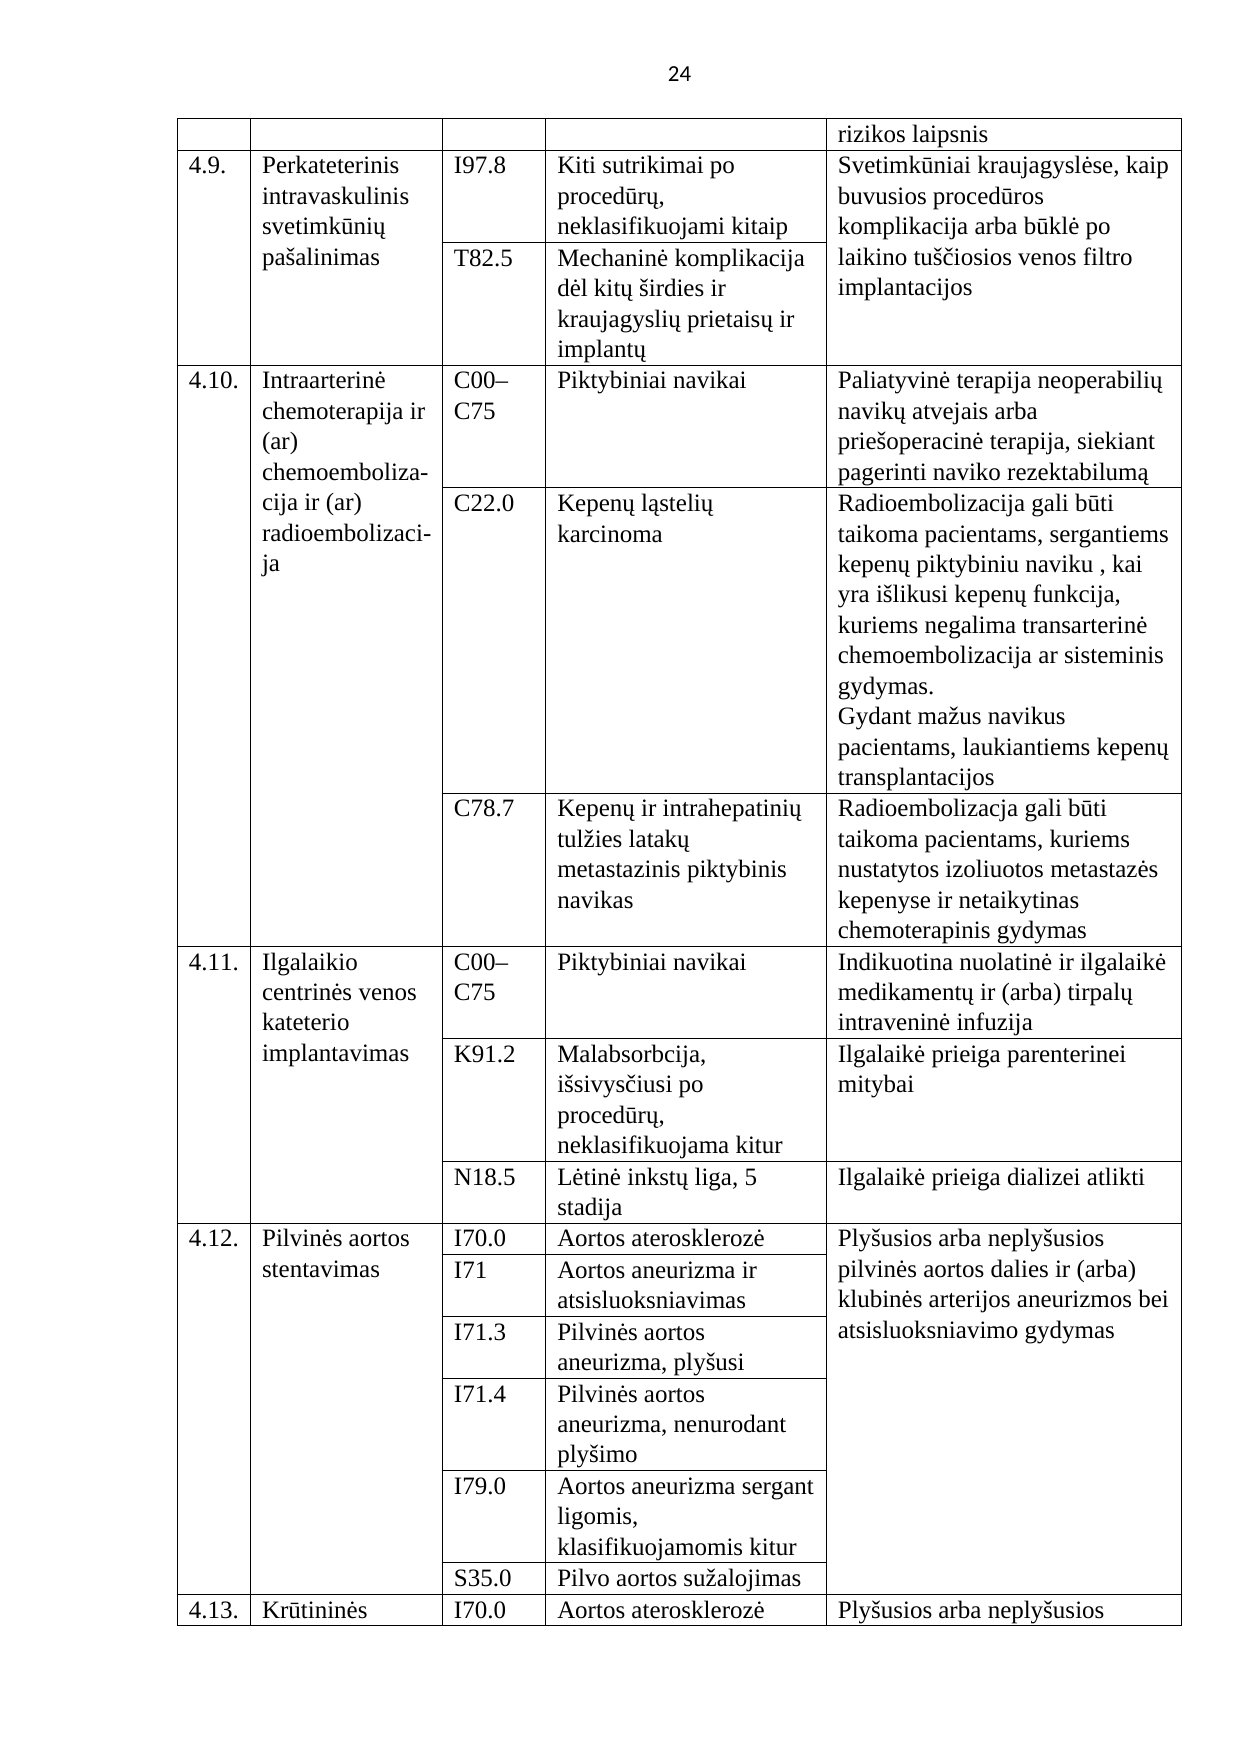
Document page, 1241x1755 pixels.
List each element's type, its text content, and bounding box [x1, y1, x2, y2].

table_cell Kepenų ir intrahepatinių tulžies latakų metastazinis piktybinis navikas [546, 794, 826, 946]
table_cell Perkateterinis intravaskulinis svetimkūnių pašalinimas [251, 151, 442, 364]
table_cell [443, 119, 545, 149]
table_cell rizikos laipsnis [827, 119, 1181, 149]
table_cell C00–C75 [443, 947, 545, 1038]
table_cell T82.5 [443, 243, 545, 364]
table_cell Aortos aneurizma ir atsisluoksniavimas [546, 1255, 826, 1316]
table_cell Pilvinės aortos aneurizma, nenurodant plyšimo [546, 1379, 826, 1470]
table_cell C78.7 [443, 794, 545, 946]
table_cell [178, 119, 250, 149]
table_cell Aortos aterosklerozė [546, 1224, 826, 1254]
table_cell Kiti sutrikimai po procedūrų, neklasifikuojami kitaip [546, 151, 826, 242]
table_cell Plyšusios arba neplyšusios [827, 1595, 1181, 1625]
table_cell Plyšusios arba neplyšusios pilvinės aortos dalies ir (arba) klubinės arterijos aneurizmos bei atsisluoksniavimo gydymas [827, 1224, 1181, 1594]
table_cell N18.5 [443, 1162, 545, 1222]
table_cell I70.0 [443, 1595, 545, 1625]
table_cell Paliatyvinė terapija neoperabilių navikų atvejais arba priešoperacinė terapija, siekiant pagerinti naviko rezektabilumą [827, 366, 1181, 487]
table_cell Aortos aterosklerozė [546, 1595, 826, 1625]
table_cell 4.10. [178, 366, 250, 946]
table_cell I71.3 [443, 1317, 545, 1378]
table_cell S35.0 [443, 1563, 545, 1594]
table_cell Indikuotina nuolatinė ir ilgalaikė medikamentų ir (arba) tirpalų intraveninė infuzija [827, 947, 1181, 1038]
table_cell Intraarterinė chemoterapija ir (ar) chemoemboliza- cija ir (ar) radioembolizaci- ja [251, 366, 442, 946]
table_cell 4.12. [178, 1224, 250, 1594]
table_cell 4.9. [178, 151, 250, 364]
table_cell I71.4 [443, 1379, 545, 1470]
table_cell I97.8 [443, 151, 545, 242]
table_cell Ilgalaikio centrinės venos kateterio implantavimas [251, 947, 442, 1222]
table_cell Kepenų ląstelių karcinoma [546, 488, 826, 792]
table_cell [546, 119, 826, 149]
table_cell Svetimkūniai kraujagyslėse, kaip buvusios procedūros komplikacija arba būklė po laikino tuščiosios venos filtro implantacijos [827, 151, 1181, 364]
table_cell Radioembolizacja gali būti taikoma pacientams, kuriems nustatytos izoliuotos metastazės kepenyse ir netaikytinas chemoterapinis gydymas [827, 794, 1181, 946]
table_cell I79.0 [443, 1471, 545, 1562]
table_cell 4.11. [178, 947, 250, 1222]
table_cell Ilgalaikė prieiga dializei atlikti [827, 1162, 1181, 1222]
table_cell Malabsorbcija, išsivysčiusi po procedūrų, neklasifikuojama kitur [546, 1039, 826, 1161]
table_cell Pilvinės aortos stentavimas [251, 1224, 442, 1594]
table_cell Radioembolizacija gali būti taikoma pacientams, sergantiems kepenų piktybiniu naviku , kai yra išlikusi kepenų funkcija, kuriems negalima transarterinė chemoembolizacija ar sisteminis gydymas. Gydant mažus navikus pacientams, laukiantiems kepenų transplantacijos [827, 488, 1181, 792]
table_cell I70.0 [443, 1224, 545, 1254]
table_cell Lėtinė inkstų liga, 5 stadija [546, 1162, 826, 1222]
table_cell Pilvinės aortos aneurizma, plyšusi [546, 1317, 826, 1378]
table_cell 4.13. [178, 1595, 250, 1625]
table_cell C22.0 [443, 488, 545, 792]
table_cell Ilgalaikė prieiga parenterinei mitybai [827, 1039, 1181, 1161]
table_cell K91.2 [443, 1039, 545, 1161]
table_cell [251, 119, 442, 149]
table_cell Piktybiniai navikai [546, 947, 826, 1038]
table_cell C00–C75 [443, 366, 545, 487]
table_cell I71 [443, 1255, 545, 1316]
table_cell Aortos aneurizma sergant ligomis, klasifikuojamomis kitur [546, 1471, 826, 1562]
table_cell Krūtininės [251, 1595, 442, 1625]
table_cell Piktybiniai navikai [546, 366, 826, 487]
table_cell Mechaninė komplikacija dėl kitų širdies ir kraujagyslių prietaisų ir implantų [546, 243, 826, 364]
table_cell Pilvo aortos sužalojimas [546, 1563, 826, 1594]
